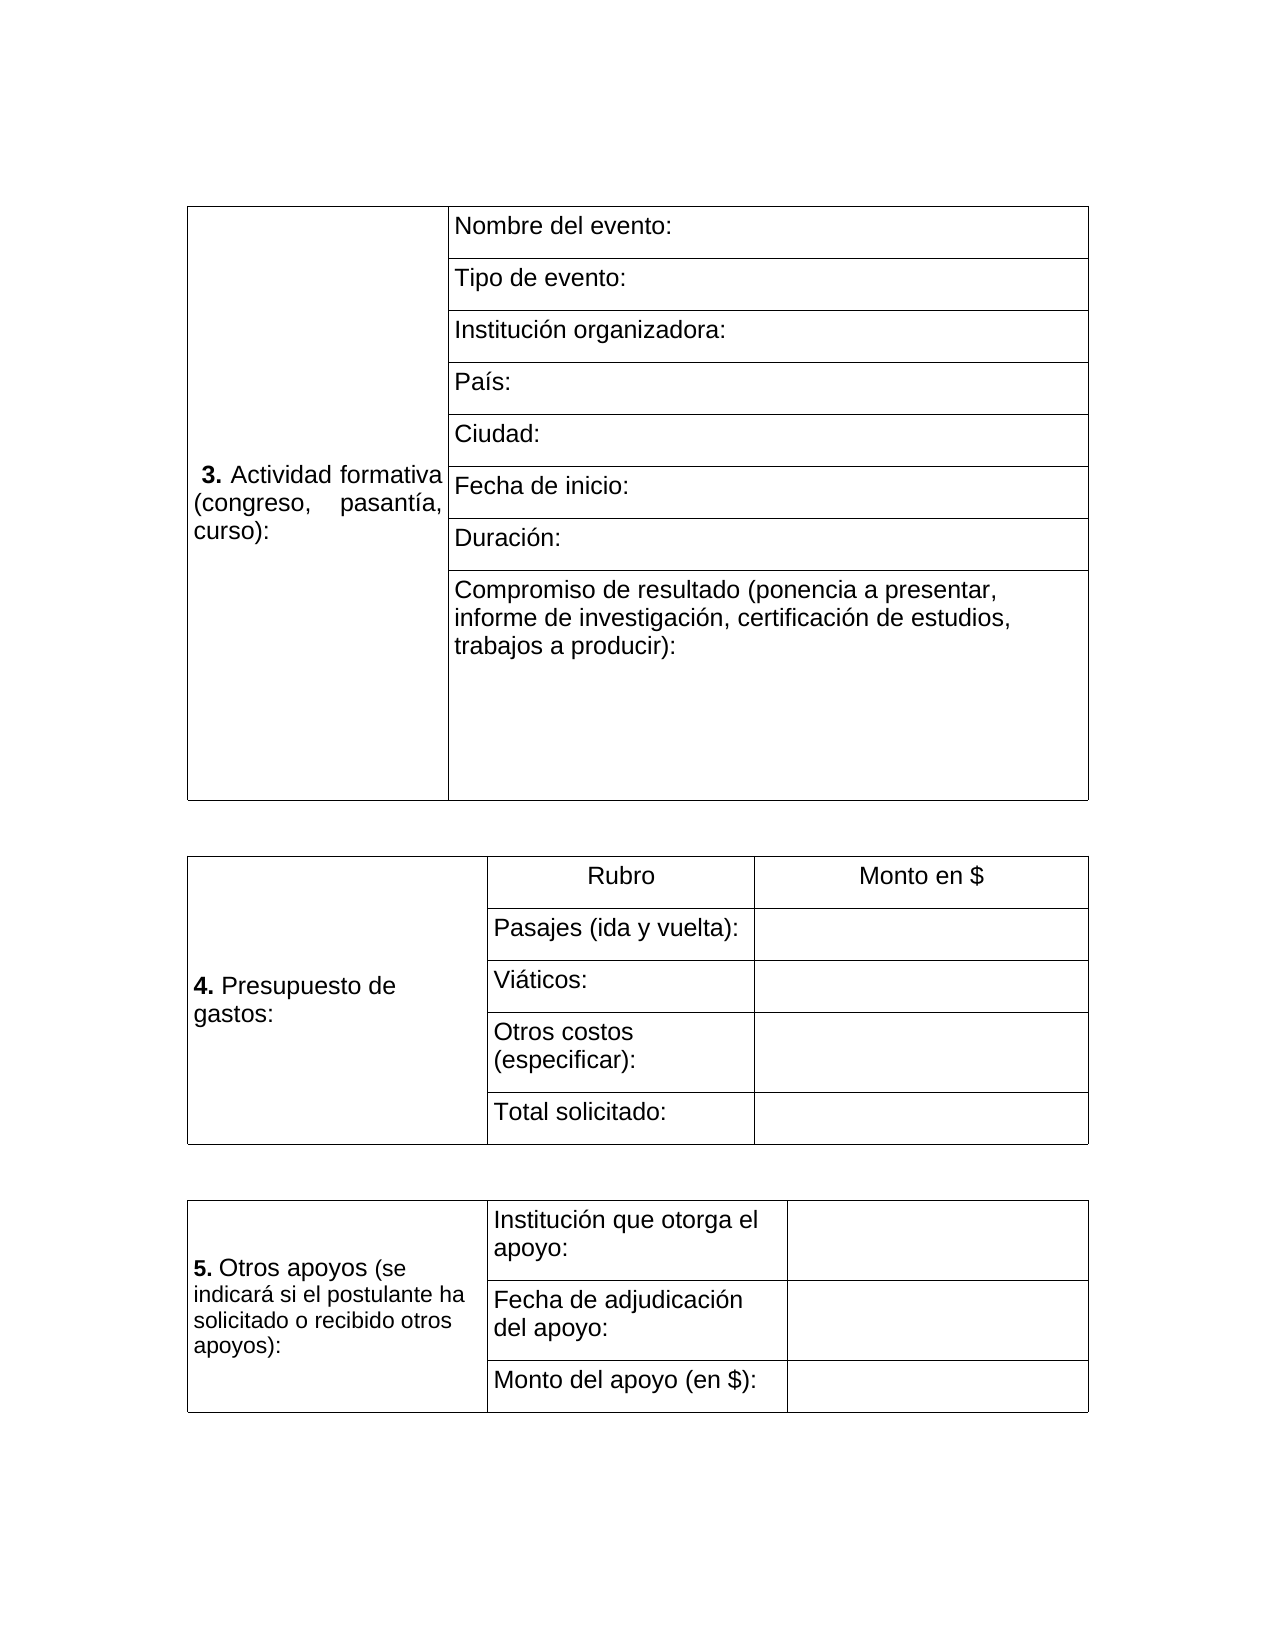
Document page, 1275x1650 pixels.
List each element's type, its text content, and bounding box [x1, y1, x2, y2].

table_cell Otros costos (especificar): [488, 1013, 754, 1092]
table_cell [755, 961, 1088, 1012]
table_cell [788, 1281, 1088, 1360]
table_cell Compromiso de resultado (ponencia a presentar, informe de investigación, certificación de estudios, trabajos a producir): [449, 571, 1088, 799]
table_cell [788, 1361, 1088, 1412]
table_header Monto en $ [755, 857, 1088, 908]
table_cell Fecha de inicio: [449, 467, 1088, 518]
table_cell Tipo de evento: [449, 259, 1088, 310]
table_cell [755, 909, 1088, 960]
table_header [788, 1201, 1088, 1280]
table_cell Fecha de adjudicación del apoyo: [488, 1281, 787, 1360]
table_header Rubro [488, 857, 754, 908]
table_cell Duración: [449, 519, 1088, 570]
table_cell Total solicitado: [488, 1093, 754, 1144]
table_header 5. Otros apoyos (se indicará si el postulante ha solicitado o recibido otros apoyos): [188, 1201, 487, 1412]
table_cell Viáticos: [488, 961, 754, 1012]
table_header Institución que otorga el apoyo: [488, 1201, 787, 1280]
table_cell País: [449, 363, 1088, 414]
table_cell [755, 1093, 1088, 1144]
table_cell Ciudad: [449, 415, 1088, 466]
table_cell Institución organizadora: [449, 311, 1088, 362]
table_cell Pasajes (ida y vuelta): [488, 909, 754, 960]
table_cell [755, 1013, 1088, 1092]
table_header 4. Presupuesto de gastos: [188, 857, 487, 1144]
table_cell Monto del apoyo (en $): [488, 1361, 787, 1412]
table_header 3. Actividad formativa (congreso, pasantía, curso): [188, 207, 448, 799]
table_header Nombre del evento: [449, 207, 1088, 258]
